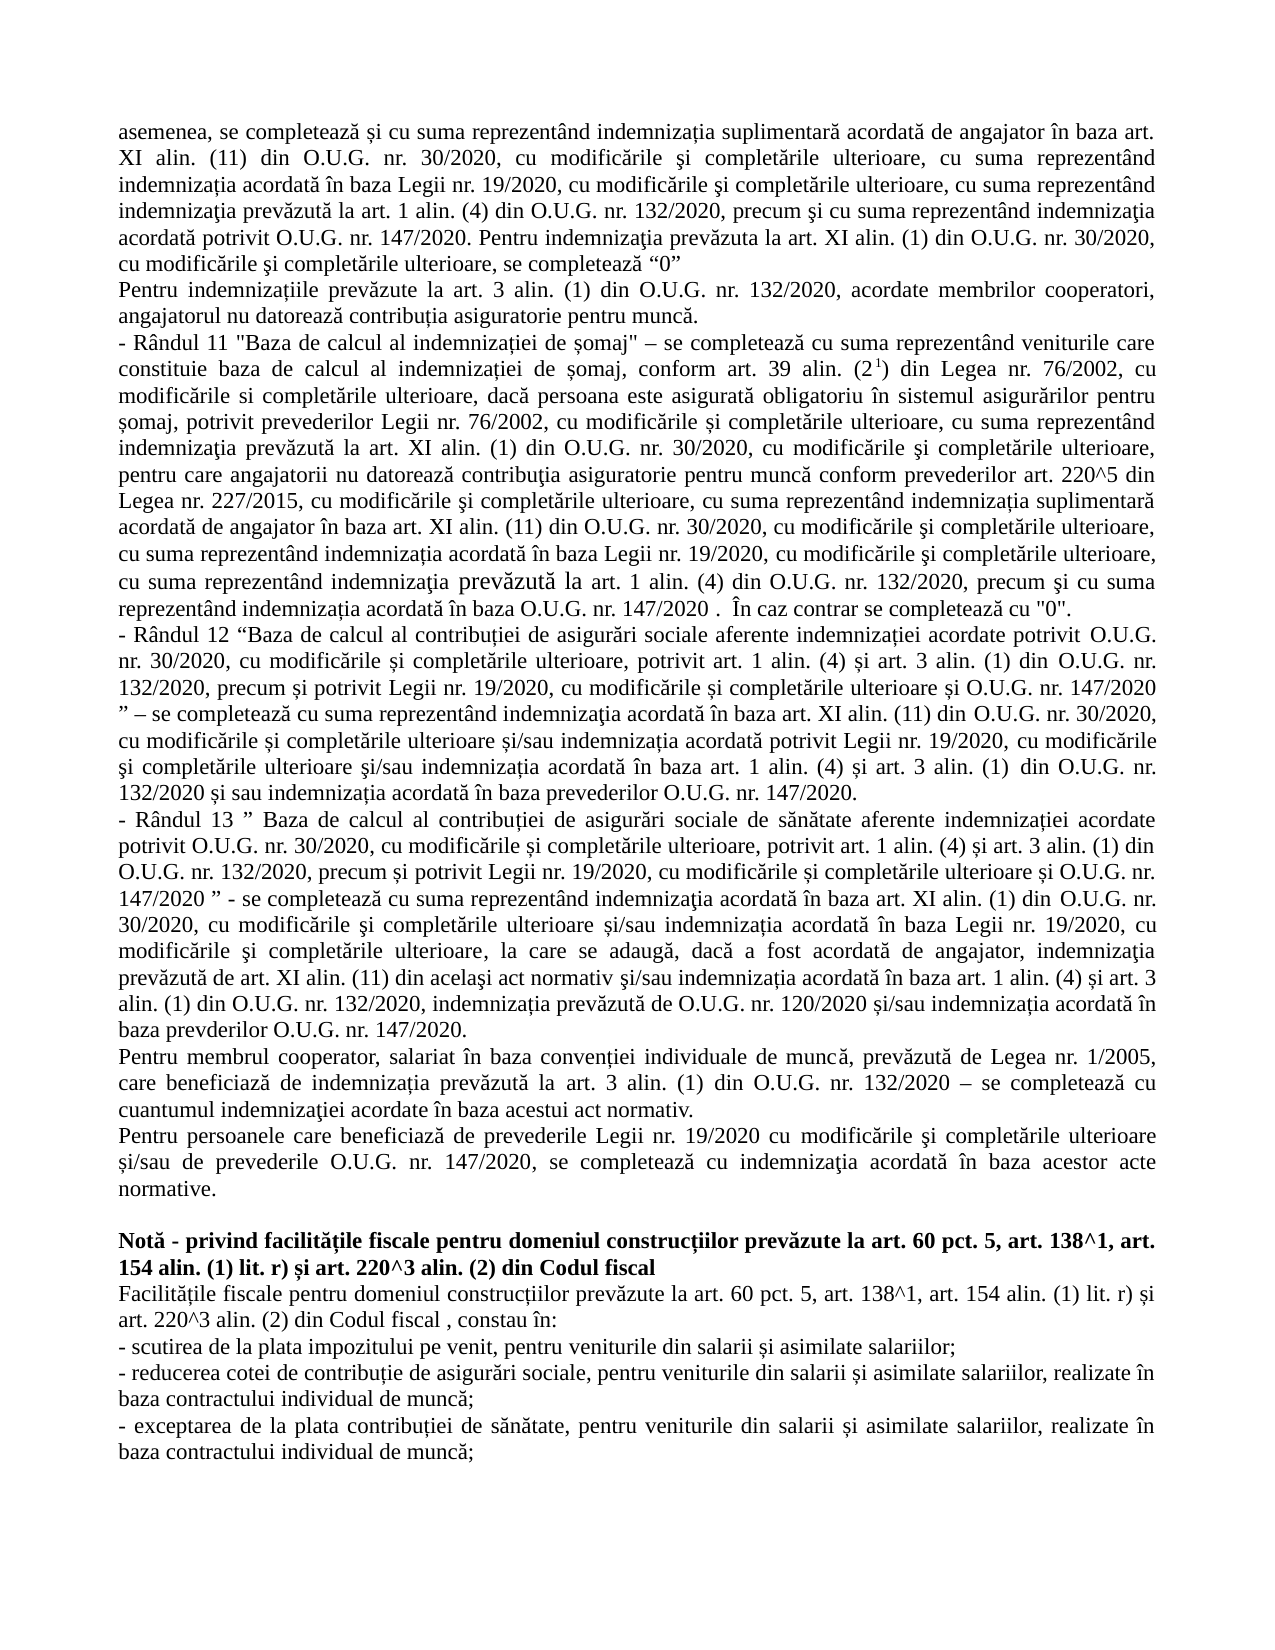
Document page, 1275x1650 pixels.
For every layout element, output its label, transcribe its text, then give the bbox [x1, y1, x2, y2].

text Notă - privind facilitățile fiscale pentru domeniul construcțiilor prevăzute la art. 60 pct. 5, art. 138^1, art. 154 alin. (1) lit. r) și art. 220^3 alin. (2) din Codul fiscal [118, 1227, 1157, 1280]
text Facilitățile fiscale pentru domeniul construcțiilor prevăzute la art. 60 pct. 5, art. 138^1, art. 154 alin. (1) lit. r) și art. 220^3 alin. (2) din Codul fiscal , constau în: [118, 1280, 1157, 1333]
text Pentru membrul cooperator, salariat în baza convenției individuale de muncă, prevăzută de Legea nr. 1/2005, care beneficiază de indemnizația prevăzută la art. 3 alin. (1) din O.U.G. nr. 132/2020 – se completează cu cuantumul indemnizaţiei acordate în baza acestui act normativ. [118, 1043, 1157, 1122]
text asemenea, se completează și cu suma reprezentând indemnizația suplimentară acordată de angajator în baza art. XI alin. (11) din O.U.G. nr. 30/2020, cu modificările şi completările ulterioare, cu suma reprezentând indemnizația acordată în baza Legii nr. 19/2020, cu modificările şi completările ulterioare, cu suma reprezentând indemnizaţia prevăzută la art. 1 alin. (4) din O.U.G. nr. 132/2020, precum şi cu suma reprezentând indemnizaţia acordată potrivit O.U.G. nr. 147/2020. Pentru indemnizaţia prevăzuta la art. XI alin. (1) din O.U.G. nr. 30/2020, cu modificările şi completările ulterioare, se completează “0” [118, 118, 1157, 276]
text - scutirea de la plata impozitului pe venit, pentru veniturile din salarii și asimilate salariilor; [118, 1333, 1157, 1359]
text - Rândul 12 “Baza de calcul al contribuției de asigurări sociale aferente indemnizației acordate potrivit O.U.G. nr. 30/2020, cu modificările și completările ulterioare, potrivit art. 1 alin. (4) și art. 3 alin. (1) din O.U.G. nr. 132/2020, precum și potrivit Legii nr. 19/2020, cu modificările și completările ulterioare și O.U.G. nr. 147/2020 ” – se completează cu suma reprezentând indemnizaţia acordată în baza art. XI alin. (11) din O.U.G. nr. 30/2020, cu modificările și completările ulterioare și/sau indemnizația acordată potrivit Legii nr. 19/2020, cu modificările şi completările ulterioare şi/sau indemnizația acordată în baza art. 1 alin. (4) și art. 3 alin. (1) din O.U.G. nr. 132/2020 și sau indemnizația acordată în baza prevederilor O.U.G. nr. 147/2020. [118, 621, 1157, 806]
text Pentru persoanele care beneficiază de prevederile Legii nr. 19/2020 cu modificările şi completările ulterioare și/sau de prevederile O.U.G. nr. 147/2020, se completează cu indemnizaţia acordată în baza acestor acte normative. [118, 1122, 1157, 1201]
text - Rândul 13 ” Baza de calcul al contribuției de asigurări sociale de sănătate aferente indemnizației acordate potrivit O.U.G. nr. 30/2020, cu modificările și completările ulterioare, potrivit art. 1 alin. (4) și art. 3 alin. (1) din O.U.G. nr. 132/2020, precum și potrivit Legii nr. 19/2020, cu modificările și completările ulterioare și O.U.G. nr. 147/2020 ” - se completează cu suma reprezentând indemnizaţia acordată în baza art. XI alin. (1) din O.U.G. nr. 30/2020, cu modificările şi completările ulterioare și/sau indemnizația acordată în baza Legii nr. 19/2020, cu modificările şi completările ulterioare, la care se adaugă, dacă a fost acordată de angajator, indemnizaţia prevăzută de art. XI alin. (11) din acelaşi act normativ şi/sau indemnizația acordată în baza art. 1 alin. (4) și art. 3 alin. (1) din O.U.G. nr. 132/2020, indemnizația prevăzută de O.U.G. nr. 120/2020 și/sau indemnizația acordată în baza prevderilor O.U.G. nr. 147/2020. [118, 806, 1157, 1043]
text - Rândul 11 "Baza de calcul al indemnizației de șomaj" – se completează cu suma reprezentând veniturile care constituie baza de calcul al indemnizației de șomaj, conform art. 39 alin. (21) din Legea nr. 76/2002, cu modificările si completările ulterioare, dacă persoana este asigurată obligatoriu în sistemul asigurărilor pentru șomaj, potrivit prevederilor Legii nr. 76/2002, cu modificările și completările ulterioare, cu suma reprezentând indemnizaţia prevăzută la art. XI alin. (1) din O.U.G. nr. 30/2020, cu modificările şi completările ulterioare, pentru care angajatorii nu datorează contribuţia asiguratorie pentru muncă conform prevederilor art. 220^5 din Legea nr. 227/2015, cu modificările şi completările ulterioare, cu suma reprezentând indemnizația suplimentară acordată de angajator în baza art. XI alin. (11) din O.U.G. nr. 30/2020, cu modificările şi completările ulterioare, cu suma reprezentând indemnizația acordată în baza Legii nr. 19/2020, cu modificările şi completările ulterioare, cu suma reprezentând indemnizaţia prevăzută la art. 1 alin. (4) din O.U.G. nr. 132/2020, precum şi cu suma reprezentând indemnizația acordată în baza O.U.G. nr. 147/2020 . În caz contrar se completează cu "0". [118, 329, 1157, 621]
text - reducerea cotei de contribuție de asigurări sociale, pentru veniturile din salarii și asimilate salariilor, realizate în baza contractului individual de muncă; [118, 1359, 1157, 1412]
text Pentru indemnizațiile prevăzute la art. 3 alin. (1) din O.U.G. nr. 132/2020, acordate membrilor cooperatori, angajatorul nu datorează contribuția asiguratorie pentru muncă. [118, 276, 1157, 329]
text - exceptarea de la plata contribuției de sănătate, pentru veniturile din salarii și asimilate salariilor, realizate în baza contractului individual de muncă; [118, 1412, 1157, 1464]
